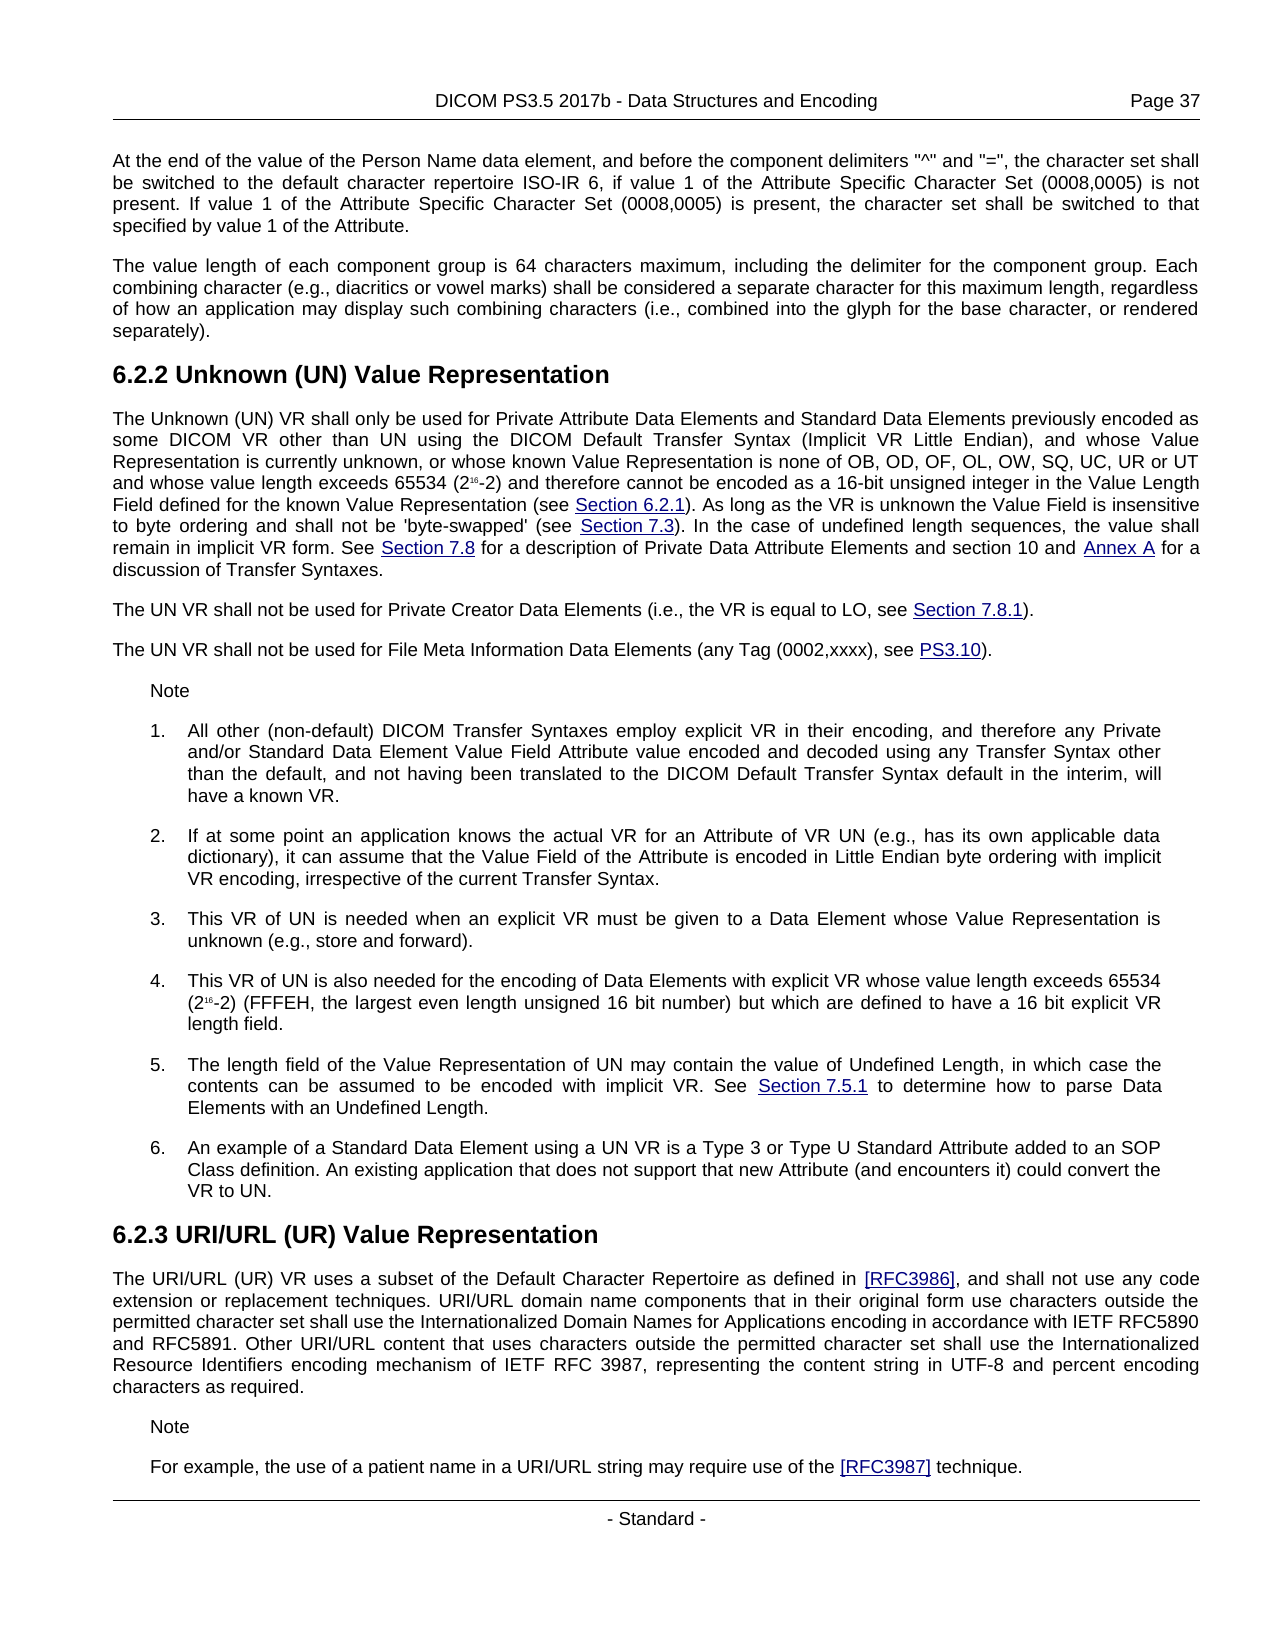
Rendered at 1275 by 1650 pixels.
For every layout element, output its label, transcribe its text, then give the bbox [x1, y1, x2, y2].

list An example of a Standard Data Element using a UN VR is a Type 3 or Type U Standard Attribute added to an SOP Class definition. An existing application that does not support that new Attribute (and encounters it) could convert the VR to UN. [150, 1137, 1162, 1202]
text 6.2.3 URI/URL (UR) Value Representation [112, 1220, 1200, 1249]
list All other (non-default) DICOM Transfer Syntaxes employ explicit VR in their encoding, and therefore any Private and/or Standard Data Element Value Field Attribute value encoded and decoded using any Transfer Syntax other than the default, and not having been translated to the DICOM Default Transfer Syntax default in the interim, will have a known VR. [150, 720, 1162, 806]
list This VR of UN is also needed for the encoding of Data Elements with explicit VR whose value length exceeds 65534 (216-2) (FFFEH, the largest even length unsigned 16 bit number) but which are defined to have a 16 bit explicit VR length field. [150, 970, 1162, 1035]
list This VR of UN is needed when an explicit VR must be given to a Data Element whose Value Representation is unknown (e.g., store and forward). [150, 908, 1162, 951]
text Note [150, 1416, 1162, 1437]
text The value length of each component group is 64 characters maximum, including the delimiter for the component group. Each combining character (e.g., diacritics or vowel marks) shall be considered a separate character for this maximum length, regardless of how an application may display such combining characters (i.e., combined into the glyph for the base character, or rendered separately). [112, 255, 1200, 341]
text For example, the use of a patient name in a URI/URL string may require use of the [RFC3987] technique. [150, 1456, 1162, 1478]
text The URI/URL (UR) VR uses a subset of the Default Character Repertoire as defined in [RFC3986], and shall not use any code extension or replacement techniques. URI/URL domain name components that in their original form use characters outside the permitted character set shall use the Internationalized Domain Names for Applications encoding in accordance with IETF RFC5890 and RFC5891. Other URI/URL content that uses characters outside the permitted character set shall use the Internationalized Resource Identifiers encoding mechanism of IETF RFC 3987, representing the content string in UTF-8 and percent encoding characters as required. [112, 1268, 1200, 1397]
text 6.2.2 Unknown (UN) Value Representation [112, 360, 1200, 389]
text At the end of the value of the Person Name data element, and before the component delimiters "^" and "=", the character set shall be switched to the default character repertoire ISO-IR 6, if value 1 of the Attribute Specific Character Set (0008,0005) is not present. If value 1 of the Attribute Specific Character Set (0008,0005) is present, the character set shall be switched to that specified by value 1 of the Attribute. [112, 150, 1200, 236]
text Note [150, 679, 1162, 701]
text The Unknown (UN) VR shall only be used for Private Attribute Data Elements and Standard Data Elements previously encoded as some DICOM VR other than UN using the DICOM Default Transfer Syntax (Implicit VR Little Endian), and whose Value Representation is currently unknown, or whose known Value Representation is none of OB, OD, OF, OL, OW, SQ, UC, UR or UT and whose value length exceeds 65534 (216-2) and therefore cannot be encoded as a 16-bit unsigned integer in the Value Length Field defined for the known Value Representation (see Section 6.2.1). As long as the VR is unknown the Value Field is insensitive to byte ordering and shall not be 'byte-swapped' (see Section 7.3). In the case of undefined length sequences, the value shall remain in implicit VR form. See Section 7.8 for a description of Private Data Attribute Elements and section 10 and Annex A for a discussion of Transfer Syntaxes. [112, 407, 1200, 580]
text The UN VR shall not be used for File Meta Information Data Elements (any Tag (0002,xxxx), see PS3.10). [112, 639, 1200, 661]
list If at some point an application knows the actual VR for an Attribute of VR UN (e.g., has its own applicable data dictionary), it can assume that the Value Field of the Attribute is encoded in Little Endian byte ordering with implicit VR encoding, irrespective of the current Transfer Syntax. [150, 825, 1162, 889]
text The UN VR shall not be used for Private Creator Data Elements (i.e., the VR is equal to LO, see Section 7.8.1). [112, 599, 1200, 620]
list The length field of the Value Representation of UN may contain the value of Undefined Length, in which case the contents can be assumed to be encoded with implicit VR. See Section 7.5.1 to determine how to parse Data Elements with an Undefined Length. [150, 1053, 1162, 1118]
